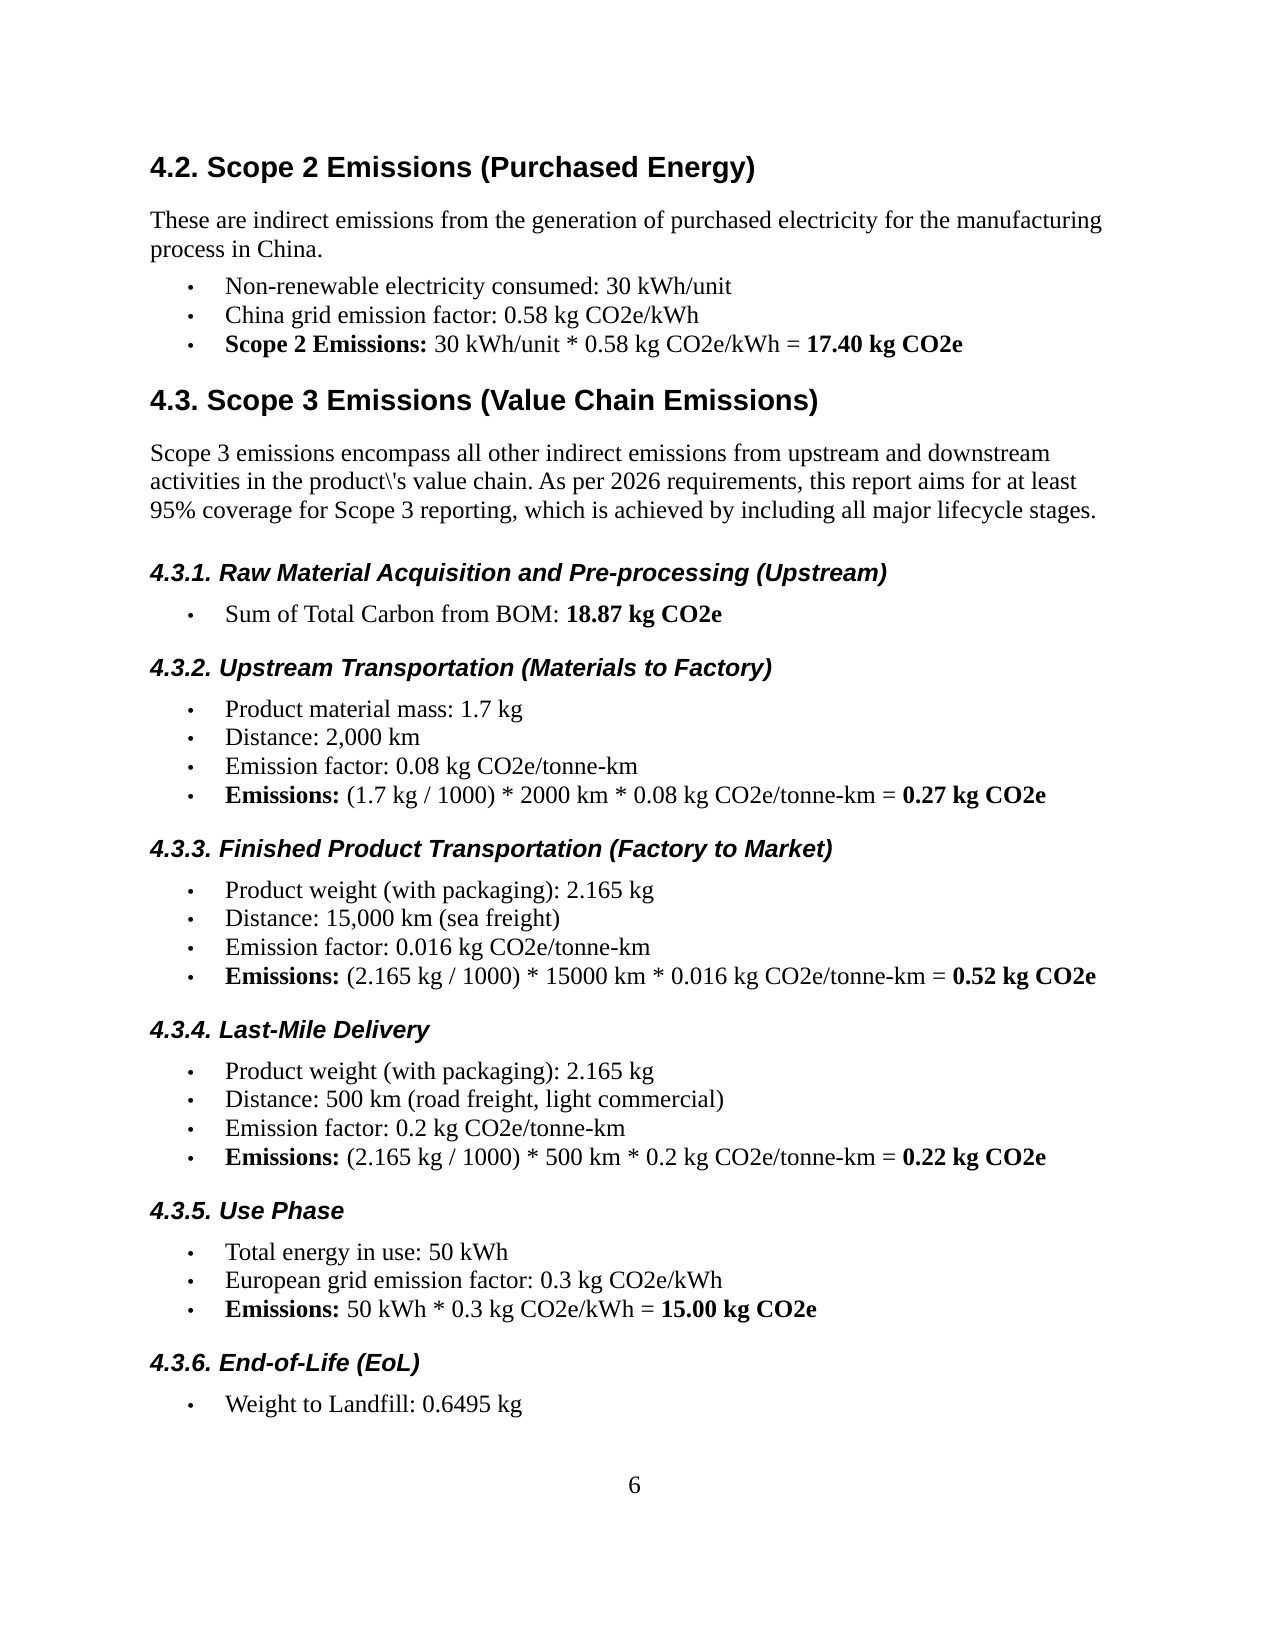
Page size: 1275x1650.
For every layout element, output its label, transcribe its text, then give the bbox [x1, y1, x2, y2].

text Scope 3 emissions encompass all other indirect emissions from upstream and downstream activities in the product\'s value chain. As per 2026 requirements, this report aims for at least 95% coverage for Scope 3 reporting, which is achieved by including all major lifecycle stages. [150, 438, 1125, 524]
list European grid emission factor: 0.3 kg CO2e/kWh [187, 1266, 1125, 1294]
subtitle 4.3.5. Use Phase [150, 1196, 1125, 1224]
list Distance: 2,000 km [187, 722, 1125, 751]
subtitle 4.3.1. Raw Material Acquisition and Pre-processing (Upstream) [150, 558, 1125, 586]
list Sum of Total Carbon from BOM: 18.87 kg CO2e [187, 599, 1125, 628]
list Emissions: 50 kWh * 0.3 kg CO2e/kWh = 15.00 kg CO2e [187, 1294, 1125, 1323]
subtitle 4.3.3. Finished Product Transportation (Factory to Market) [150, 834, 1125, 862]
list Scope 2 Emissions: 30 kWh/unit * 0.58 kg CO2e/kWh = 17.40 kg CO2e [187, 329, 1125, 358]
text These are indirect emissions from the generation of purchased electricity for the manufacturing process in China. [150, 205, 1125, 262]
list Weight to Landfill: 0.6495 kg [187, 1389, 1125, 1418]
list Emission factor: 0.2 kg CO2e/tonne-km [187, 1113, 1125, 1142]
list Emission factor: 0.016 kg CO2e/tonne-km [187, 932, 1125, 961]
list Total energy in use: 50 kWh [187, 1237, 1125, 1266]
list Emissions: (2.165 kg / 1000) * 15000 km * 0.016 kg CO2e/tonne-km = 0.52 kg CO2e [187, 961, 1125, 990]
list Emissions: (2.165 kg / 1000) * 500 km * 0.2 kg CO2e/tonne-km = 0.22 kg CO2e [187, 1142, 1125, 1171]
subtitle 4.3.4. Last-Mile Delivery [150, 1015, 1125, 1043]
list Emission factor: 0.08 kg CO2e/tonne-km [187, 751, 1125, 780]
list Product weight (with packaging): 2.165 kg [187, 875, 1125, 903]
list China grid emission factor: 0.58 kg CO2e/kWh [187, 300, 1125, 329]
list Emissions: (1.7 kg / 1000) * 2000 km * 0.08 kg CO2e/tonne-km = 0.27 kg CO2e [187, 780, 1125, 809]
list Distance: 15,000 km (sea freight) [187, 903, 1125, 932]
list Product material mass: 1.7 kg [187, 694, 1125, 722]
subtitle 4.3. Scope 3 Emissions (Value Chain Emissions) [150, 383, 1125, 416]
list Product weight (with packaging): 2.165 kg [187, 1056, 1125, 1084]
subtitle 4.3.2. Upstream Transportation (Materials to Factory) [150, 653, 1125, 681]
subtitle 4.2. Scope 2 Emissions (Purchased Energy) [150, 150, 1125, 183]
list Distance: 500 km (road freight, light commercial) [187, 1084, 1125, 1113]
subtitle 4.3.6. End-of-Life (EoL) [150, 1348, 1125, 1377]
list Non-renewable electricity consumed: 30 kWh/unit [187, 271, 1125, 300]
